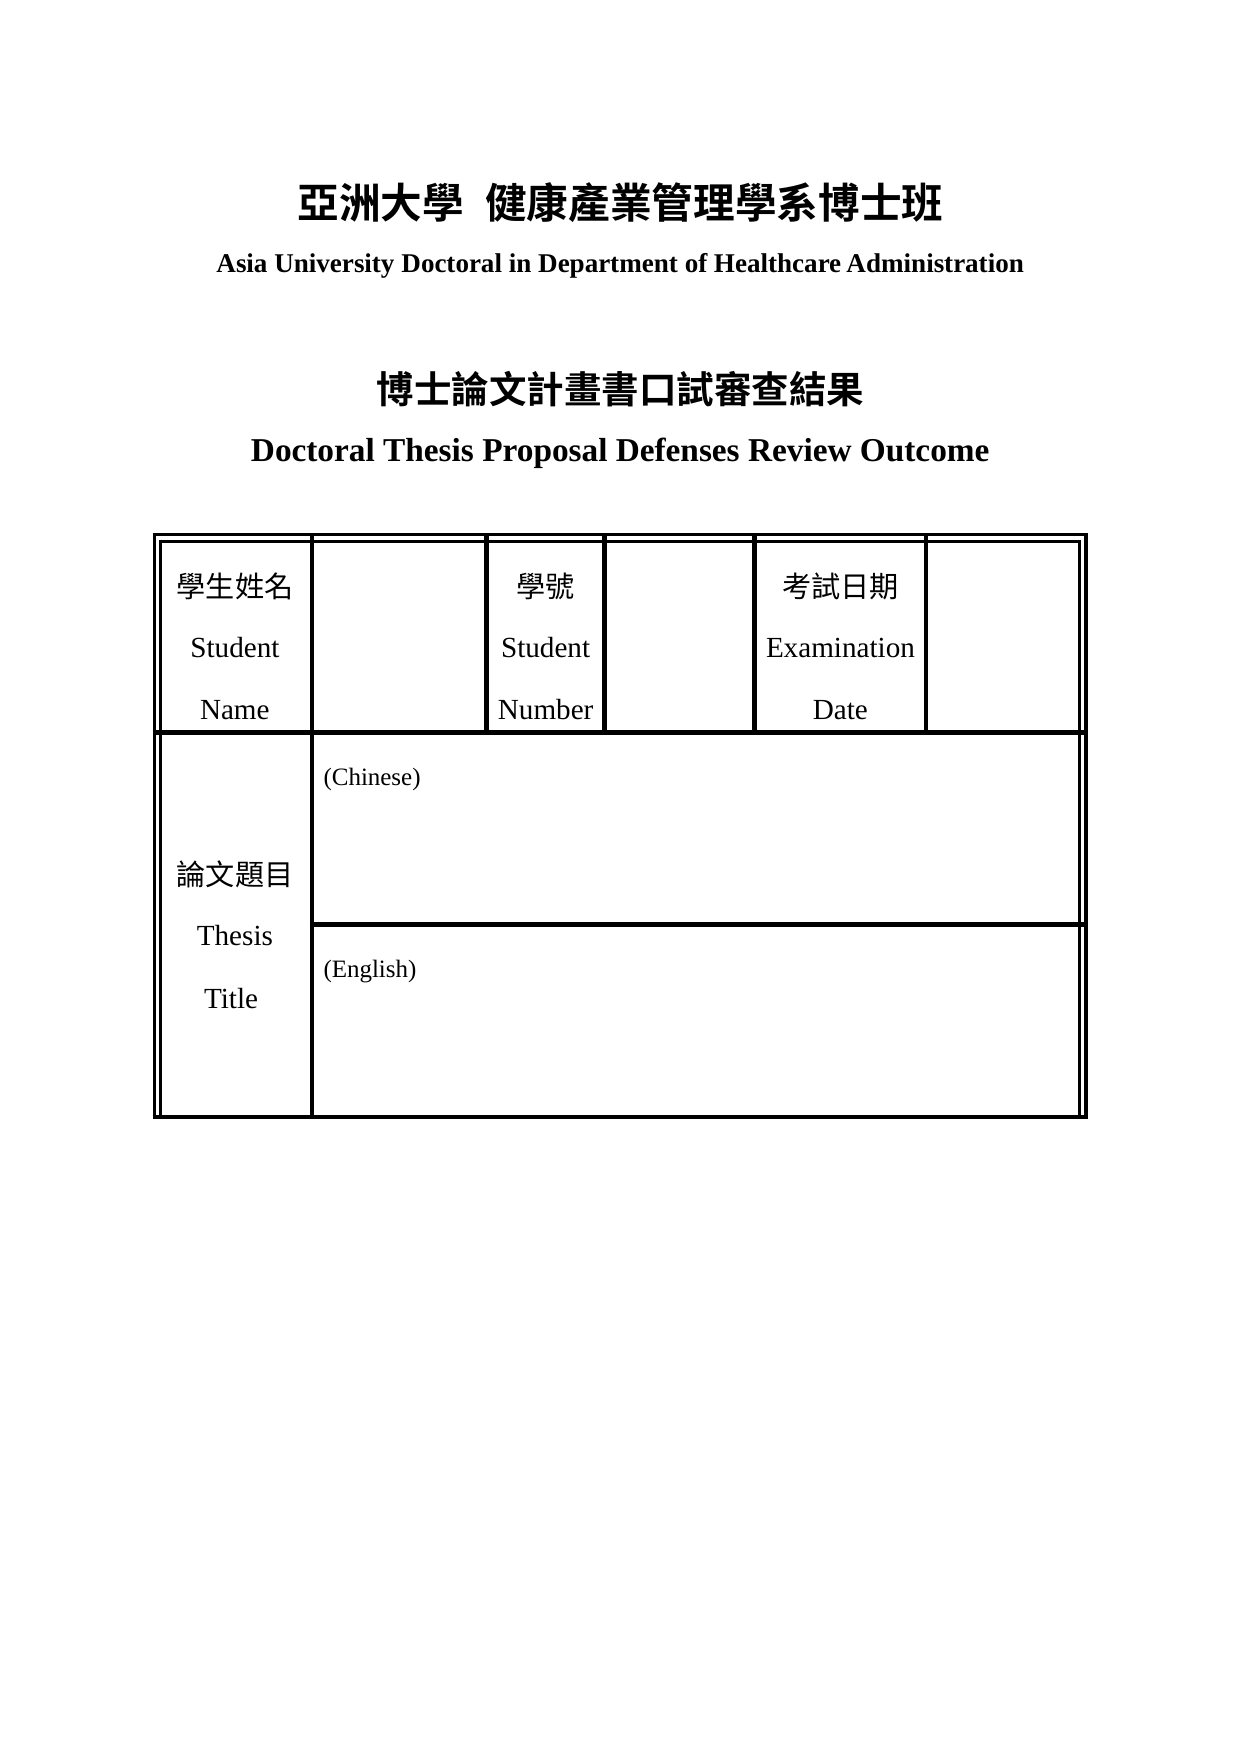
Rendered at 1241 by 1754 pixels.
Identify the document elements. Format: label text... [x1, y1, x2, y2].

table_header [489, 536, 602, 540]
table_header [928, 536, 1083, 730]
table_header 學生姓名 Student Name [157, 536, 310, 730]
table_header [757, 536, 924, 540]
table_header [314, 543, 484, 730]
table_header [607, 543, 752, 730]
text Asia University Doctoral in Department of Healthcare Administration [187, 221, 1053, 283]
text 亞洲大學 健康產業管理學系博士班 [187, 158, 1053, 221]
table_cell 論文題目 Thesis Title [162, 735, 310, 1114]
table_cell (Chinese) [314, 735, 1078, 922]
table_header 考試日期 Examination Date [757, 543, 924, 730]
table_header [314, 536, 484, 540]
table_header [928, 543, 1078, 730]
table_header [607, 536, 752, 540]
table_header 學號 Student Number [489, 543, 602, 730]
table_cell (English) [314, 927, 1078, 1114]
text 博士論文計畫書口試審查結果 [187, 346, 1053, 408]
text Doctoral Thesis Proposal Defenses Review Outcome [187, 408, 1053, 471]
